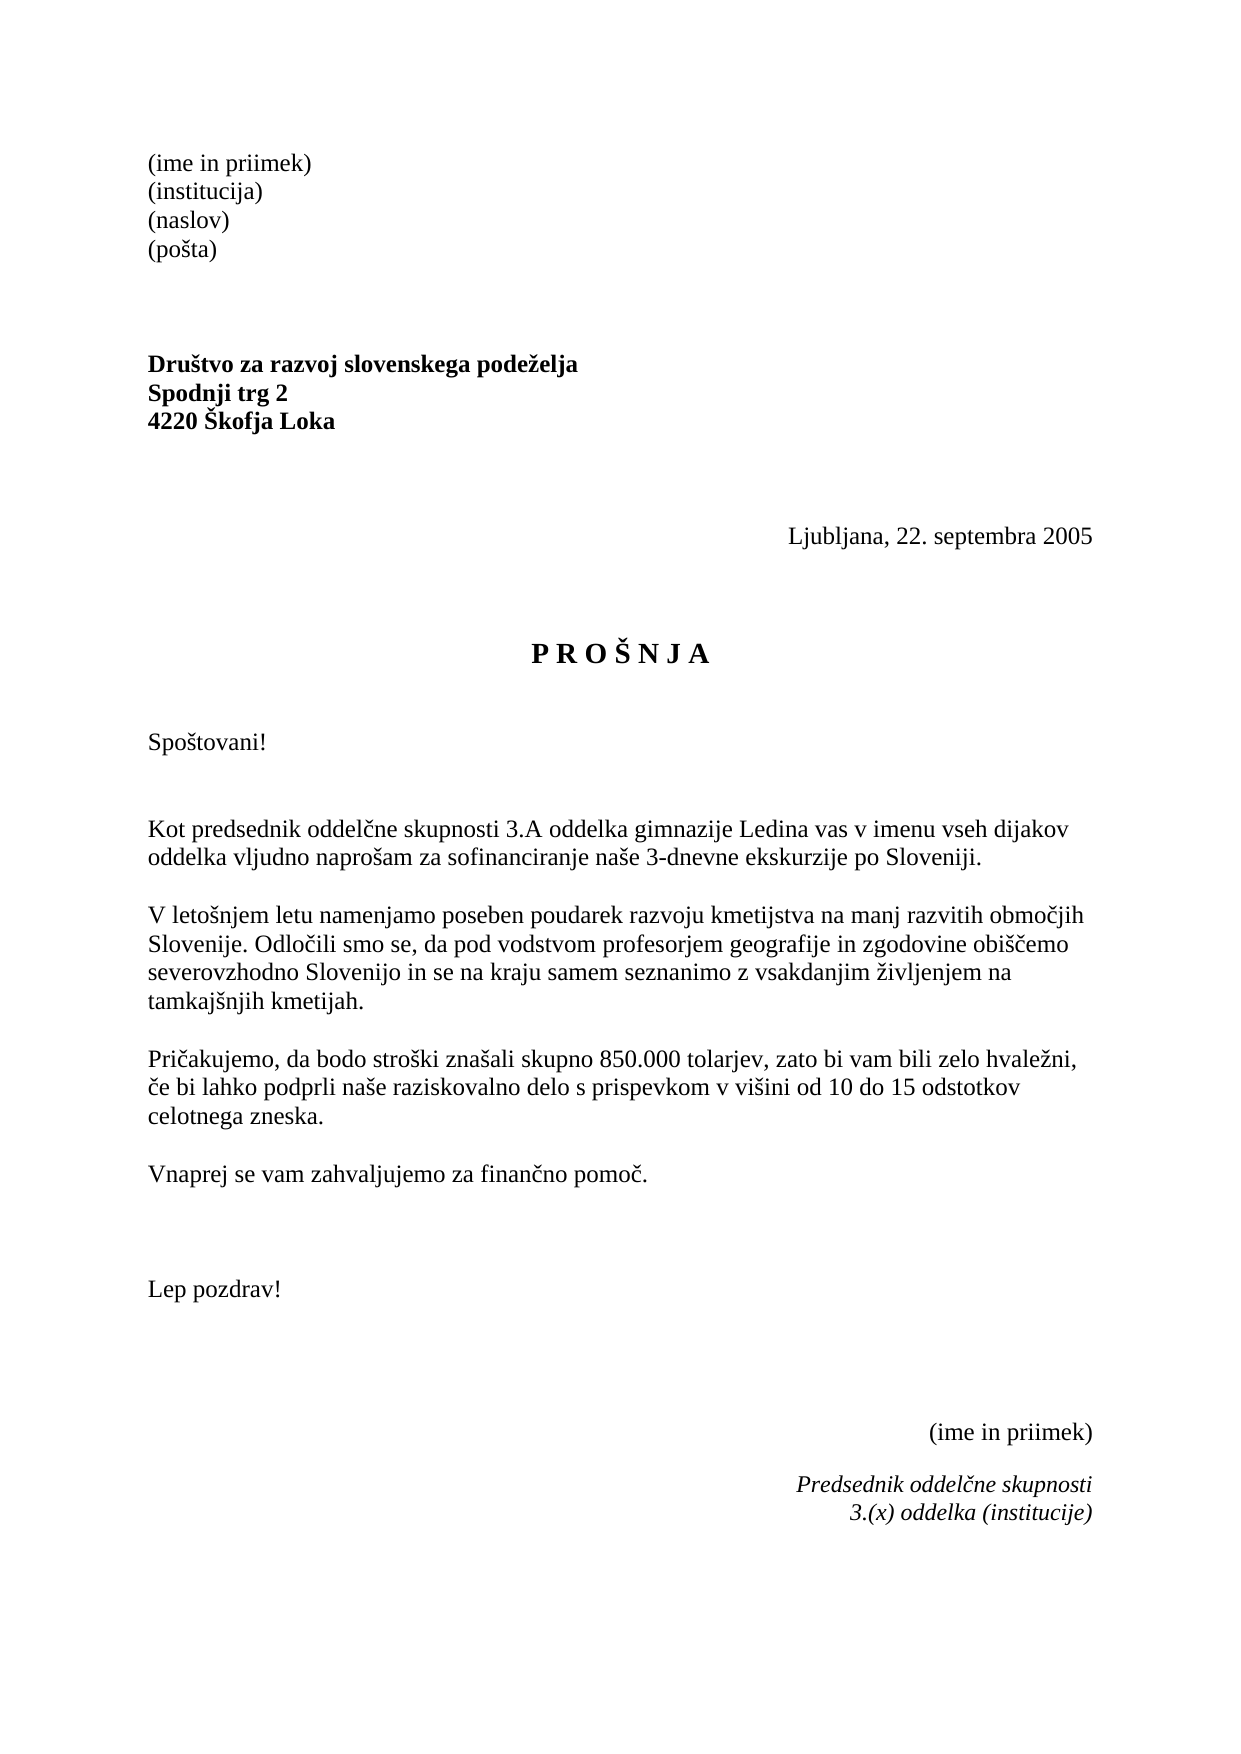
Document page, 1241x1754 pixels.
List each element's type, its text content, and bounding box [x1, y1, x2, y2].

text P R O Š N J A [148, 636, 1093, 670]
text (ime in priimek) [148, 1417, 1093, 1446]
text (naslov) [148, 205, 1093, 234]
text Ljubljana, 22. septembra 2005 [148, 521, 1093, 550]
text V letošnjem letu namenjamo poseben poudarek razvoju kmetijstva na manj razvitih območjih Slovenije. Odločili smo se, da pod vodstvom profesorjem geografije in zgodovine obiščemo severovzhodno Slovenijo in se na kraju samem seznanimo z vsakdanjim življenjem na tamkajšnjih kmetijah. [148, 900, 1093, 1015]
text Lep pozdrav! [148, 1274, 1093, 1302]
text (ime in priimek) [148, 148, 1093, 176]
text 3.(x) oddelka (institucije) [148, 1498, 1093, 1525]
text Kot predsednik oddelčne skupnosti 3.A oddelka gimnazije Ledina vas v imenu vseh dijakov oddelka vljudno naprošam za sofinanciranje naše 3-dnevne ekskurzije po Sloveniji. [148, 814, 1093, 871]
text 4220 Škofja Loka [148, 406, 1093, 435]
text Predsednik oddelčne skupnosti [148, 1470, 1093, 1498]
text Društvo za razvoj slovenskega podeželja [148, 349, 1093, 378]
text Vnaprej se vam zahvaljujemo za finančno pomoč. [148, 1159, 1093, 1187]
text (pošta) [148, 234, 1093, 263]
text Spodnji trg 2 [148, 378, 1093, 406]
text Spoštovani! [148, 727, 1093, 756]
text (institucija) [148, 176, 1093, 205]
text Pričakujemo, da bodo stroški znašali skupno 850.000 tolarjev, zato bi vam bili zelo hvaležni, če bi lahko podprli naše raziskovalno delo s prispevkom v višini od 10 do 15 odstotkov celotnega zneska. [148, 1044, 1093, 1130]
